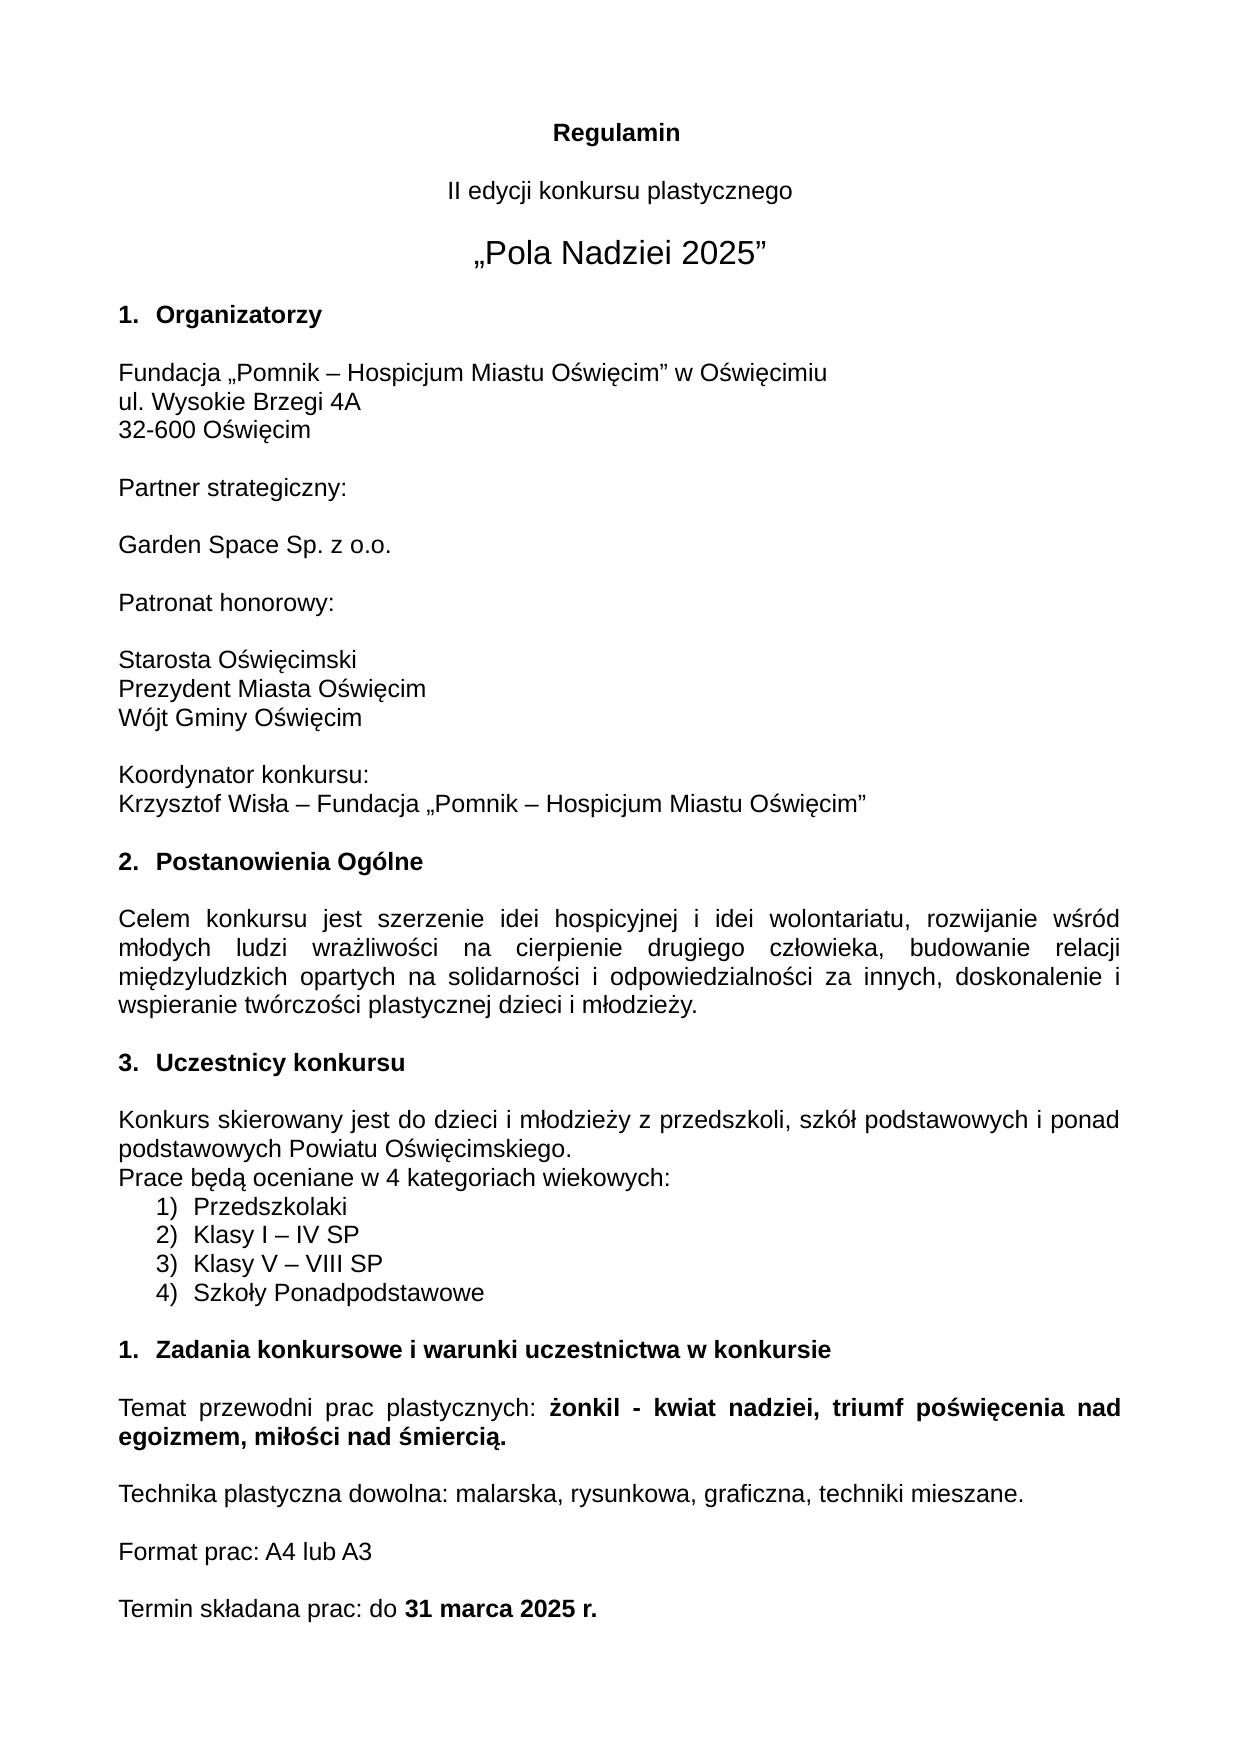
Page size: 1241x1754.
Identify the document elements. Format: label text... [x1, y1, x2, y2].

text Konkurs skierowany jest do dzieci i młodzieży z przedszkoli, szkół podstawowych i ponad podstawowych Powiatu Oświęcimskiego. [118, 1105, 1122, 1163]
text 32-600 Oświęcim [118, 415, 1122, 444]
text II edycji konkursu plastycznego [118, 176, 1122, 204]
text Termin składana prac: do 31 marca 2025 r. [118, 1594, 1122, 1623]
list Szkoły Ponadpodstawowe [156, 1278, 1122, 1307]
text Starosta Oświęcimski [118, 645, 1122, 674]
list Klasy V – VIII SP [156, 1249, 1122, 1278]
text Patronat honorowy: [118, 588, 1122, 617]
text Partner strategiczny: [118, 473, 1122, 502]
text Celem konkursu jest szerzenie idei hospicyjnej i idei wolontariatu, rozwijanie wśród młodych ludzi wrażliwości na cierpienie drugiego człowieka, budowanie relacji międzyludzkich opartych na solidarności i odpowiedzialności za innych, doskonalenie i wspieranie twórczości plastycznej dzieci i młodzieży. [118, 904, 1122, 1019]
text Koordynator konkursu: [118, 760, 1122, 789]
text Regulamin [118, 118, 1122, 147]
text ul. Wysokie Brzegi 4A [118, 387, 1122, 415]
text Fundacja „Pomnik – Hospicjum Miastu Oświęcim” w Oświęcimiu [118, 358, 1122, 387]
text Format prac: A4 lub A3 [118, 1537, 1122, 1565]
list Postanowienia Ogólne [118, 847, 1122, 875]
text Wójt Gminy Oświęcim [118, 703, 1122, 732]
list Przedszkolaki [156, 1192, 1122, 1220]
text Garden Space Sp. z o.o. [118, 530, 1122, 559]
list Klasy I – IV SP [156, 1220, 1122, 1249]
text Technika plastyczna dowolna: malarska, rysunkowa, graficzna, techniki mieszane. [118, 1479, 1122, 1508]
list Organizatorzy [118, 300, 1122, 329]
list Uczestnicy konkursu [118, 1048, 1122, 1077]
text Temat przewodni prac plastycznych: żonkil - kwiat nadziei, triumf poświęcenia nad egoizmem, miłości nad śmiercią. [118, 1393, 1122, 1450]
text Krzysztof Wisła – Fundacja „Pomnik – Hospicjum Miastu Oświęcim” [118, 789, 1122, 818]
text „Pola Nadziei 2025” [118, 233, 1122, 272]
text Prace będą oceniane w 4 kategoriach wiekowych: [118, 1163, 1122, 1192]
list Zadania konkursowe i warunki uczestnictwa w konkursie [118, 1335, 1122, 1364]
text Prezydent Miasta Oświęcim [118, 674, 1122, 703]
